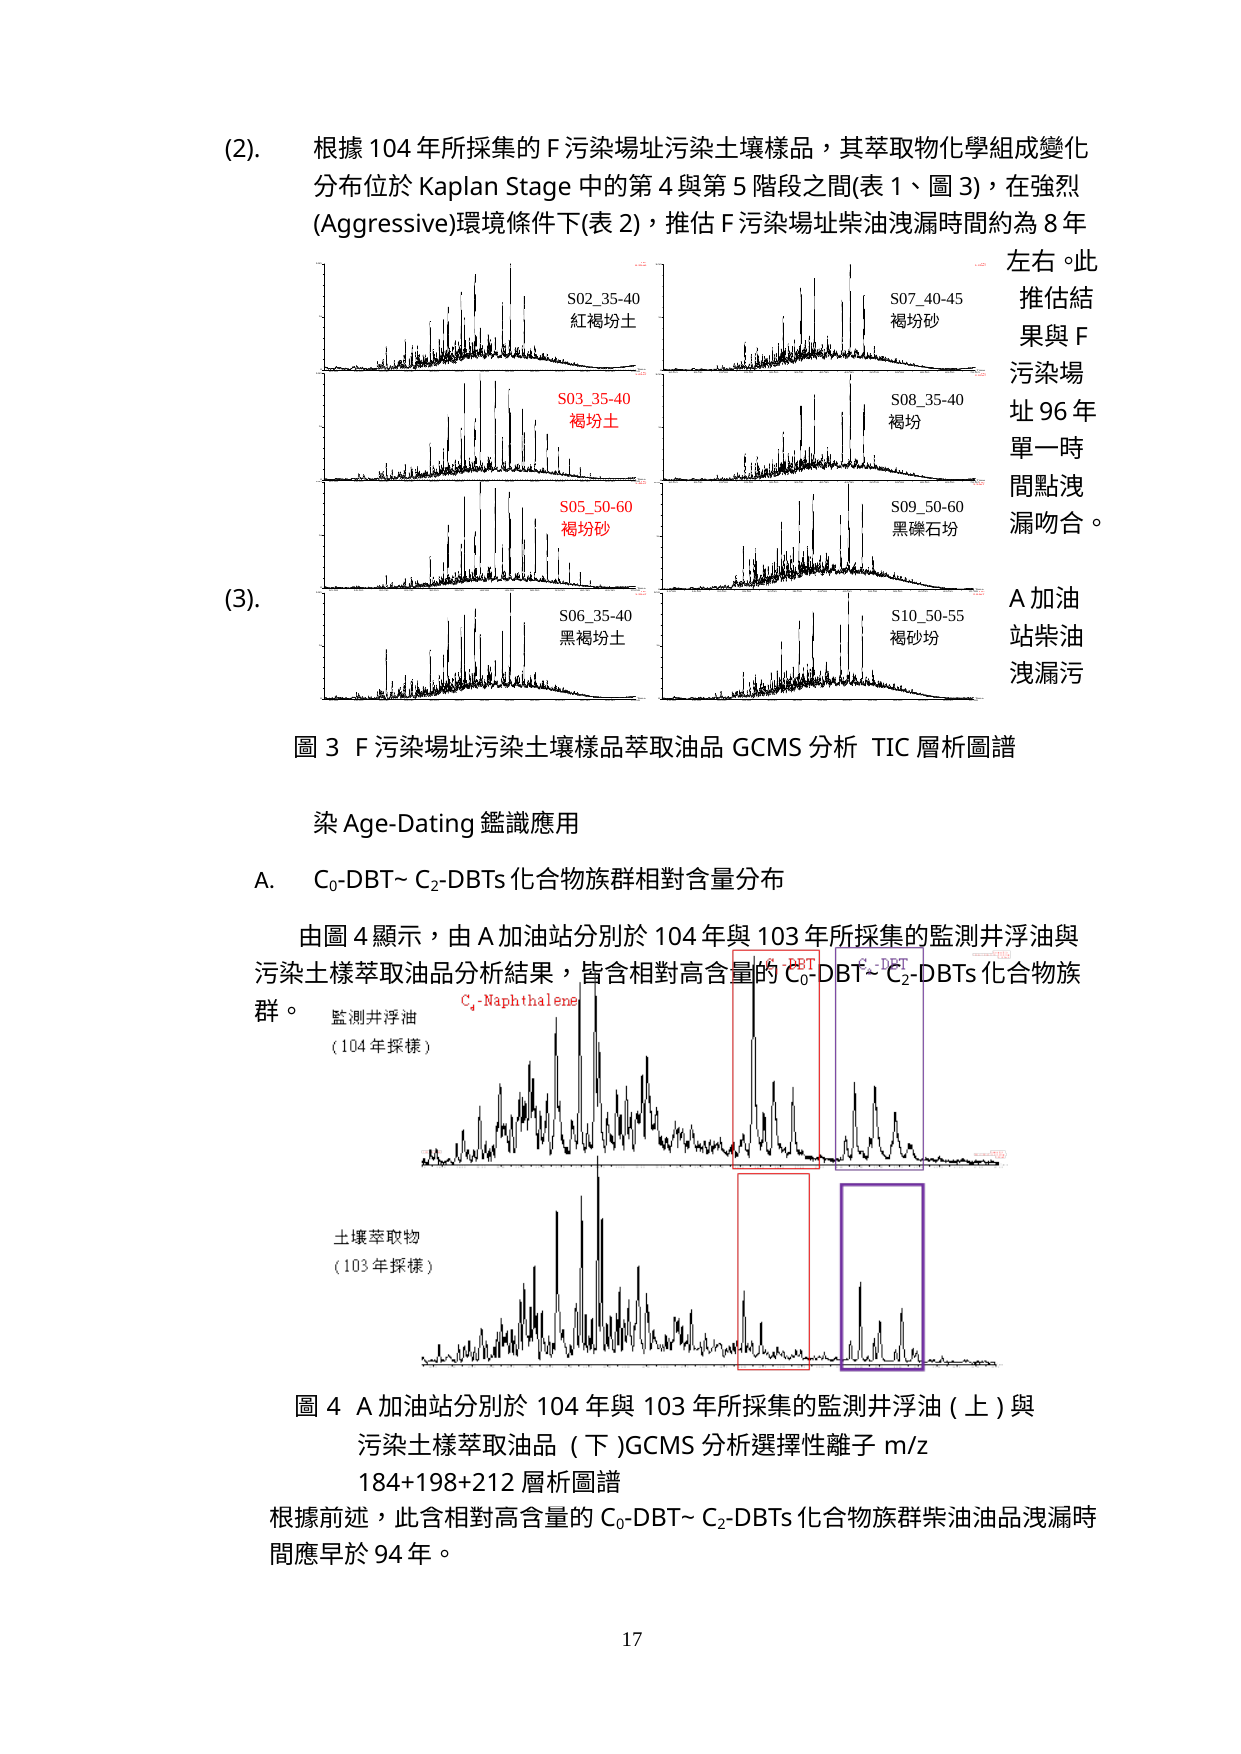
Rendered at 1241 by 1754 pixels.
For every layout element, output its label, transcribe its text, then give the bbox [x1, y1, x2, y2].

list 根據104年所採集的F污染場址污染土壤樣品，其萃取物化學組成變化分布位於Kaplan Stage 中的第4與第5階段之間(表1、圖3)，在強烈(Aggressive)環境條件下(表2)，推估F污染場址柴油洩漏時間約為8年左右。此推估結果與F污染場址96年單一時間點洩漏吻合。 [224, 128, 1098, 540]
picture [319, 896, 1013, 1373]
list A加油站柴油洩漏污染Age-Dating鑑識應用 [224, 578, 1098, 840]
text 由圖4顯示，由A加油站分別於104年與103年所採集的監測井浮油與污染土樣萃取油品分析結果，皆含相對高含量的C0-DBT~ C2-DBTs化合物族群。 [1013, 915, 1098, 1028]
list C0-DBT~ C2-DBTs化合物族群相對含量分布 [254, 859, 1098, 897]
text 根據前述，此含相對高含量的C0-DBT~ C2-DBTs化合物族群柴油油品洩漏時間應早於94年。 [269, 1497, 1098, 1572]
text 由圖4顯示，由A加油站分別於104年與103年所採集的監測井浮油與污染土樣萃取油品分析結果，皆含相對高含量的C0-DBT~ C2-DBTs化合物族群。 [254, 915, 319, 1028]
